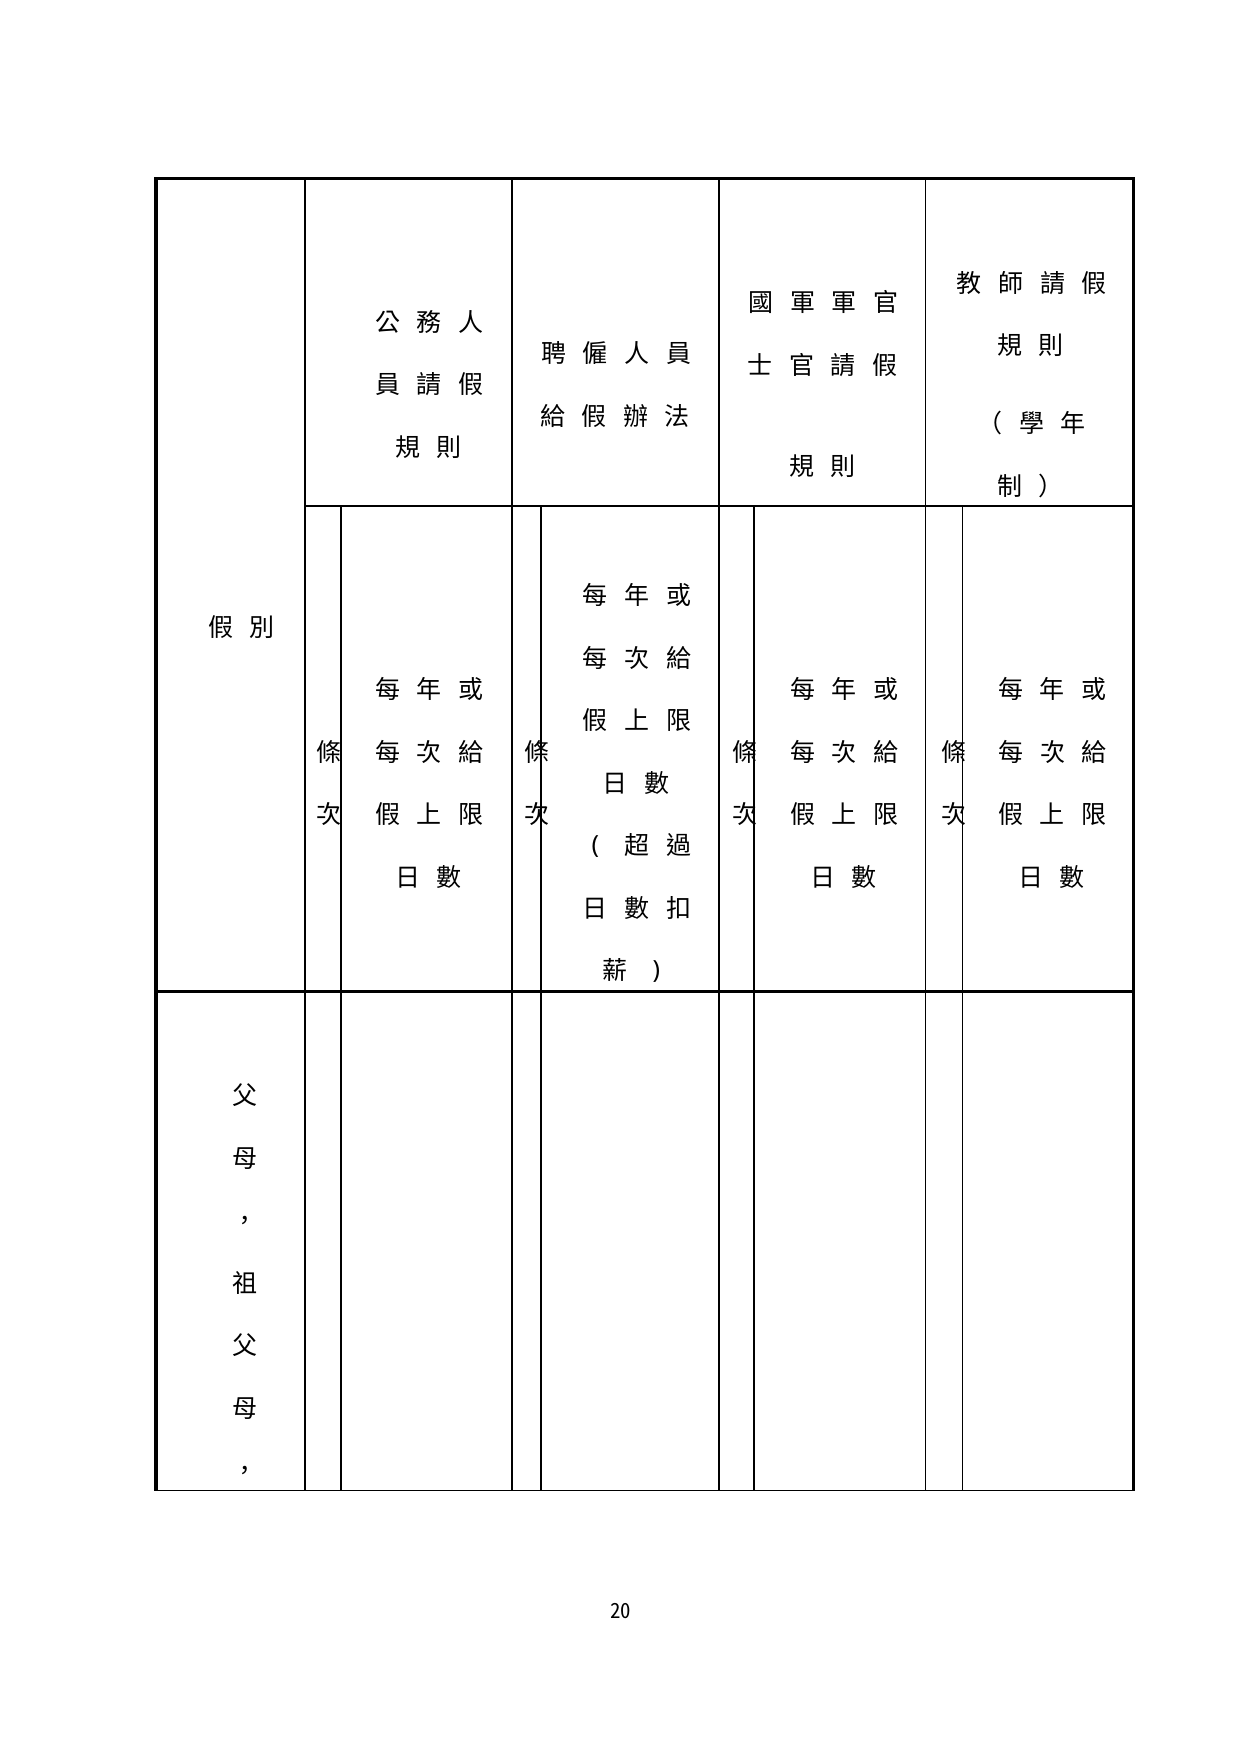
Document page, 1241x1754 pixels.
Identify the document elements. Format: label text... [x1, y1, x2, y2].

table_header 國軍軍官士官請假 規則 [720, 180, 925, 505]
table_cell 每年或每次給假上限日數 [963, 507, 1132, 990]
table_header 公務人員請假規則 [306, 180, 511, 505]
table_cell [342, 993, 511, 1490]
table_header 教師請假規則 （學年制） [926, 180, 1132, 505]
table_cell 父母，祖父母， [158, 993, 304, 1490]
table_header 假別 [158, 180, 304, 990]
table_cell [755, 993, 925, 1490]
table_cell [926, 993, 962, 1490]
table_cell [306, 993, 340, 1490]
table_cell 每年或每次給假上限日數 (超過日數扣薪) [542, 507, 718, 990]
table_cell 每年或每次給假上限日數 [755, 507, 925, 990]
table_cell [963, 993, 1132, 1490]
table_cell 每年或每次給假上限日數 [342, 507, 511, 990]
table_cell 條次 [306, 507, 340, 990]
table_cell 條次 [926, 507, 962, 990]
table_cell [513, 993, 540, 1490]
table_header 聘僱人員給假辦法 [513, 180, 718, 505]
table_cell [720, 993, 753, 1490]
table_cell 條次 [513, 507, 540, 990]
table_cell [542, 993, 718, 1490]
table_cell 條次 [720, 507, 753, 990]
